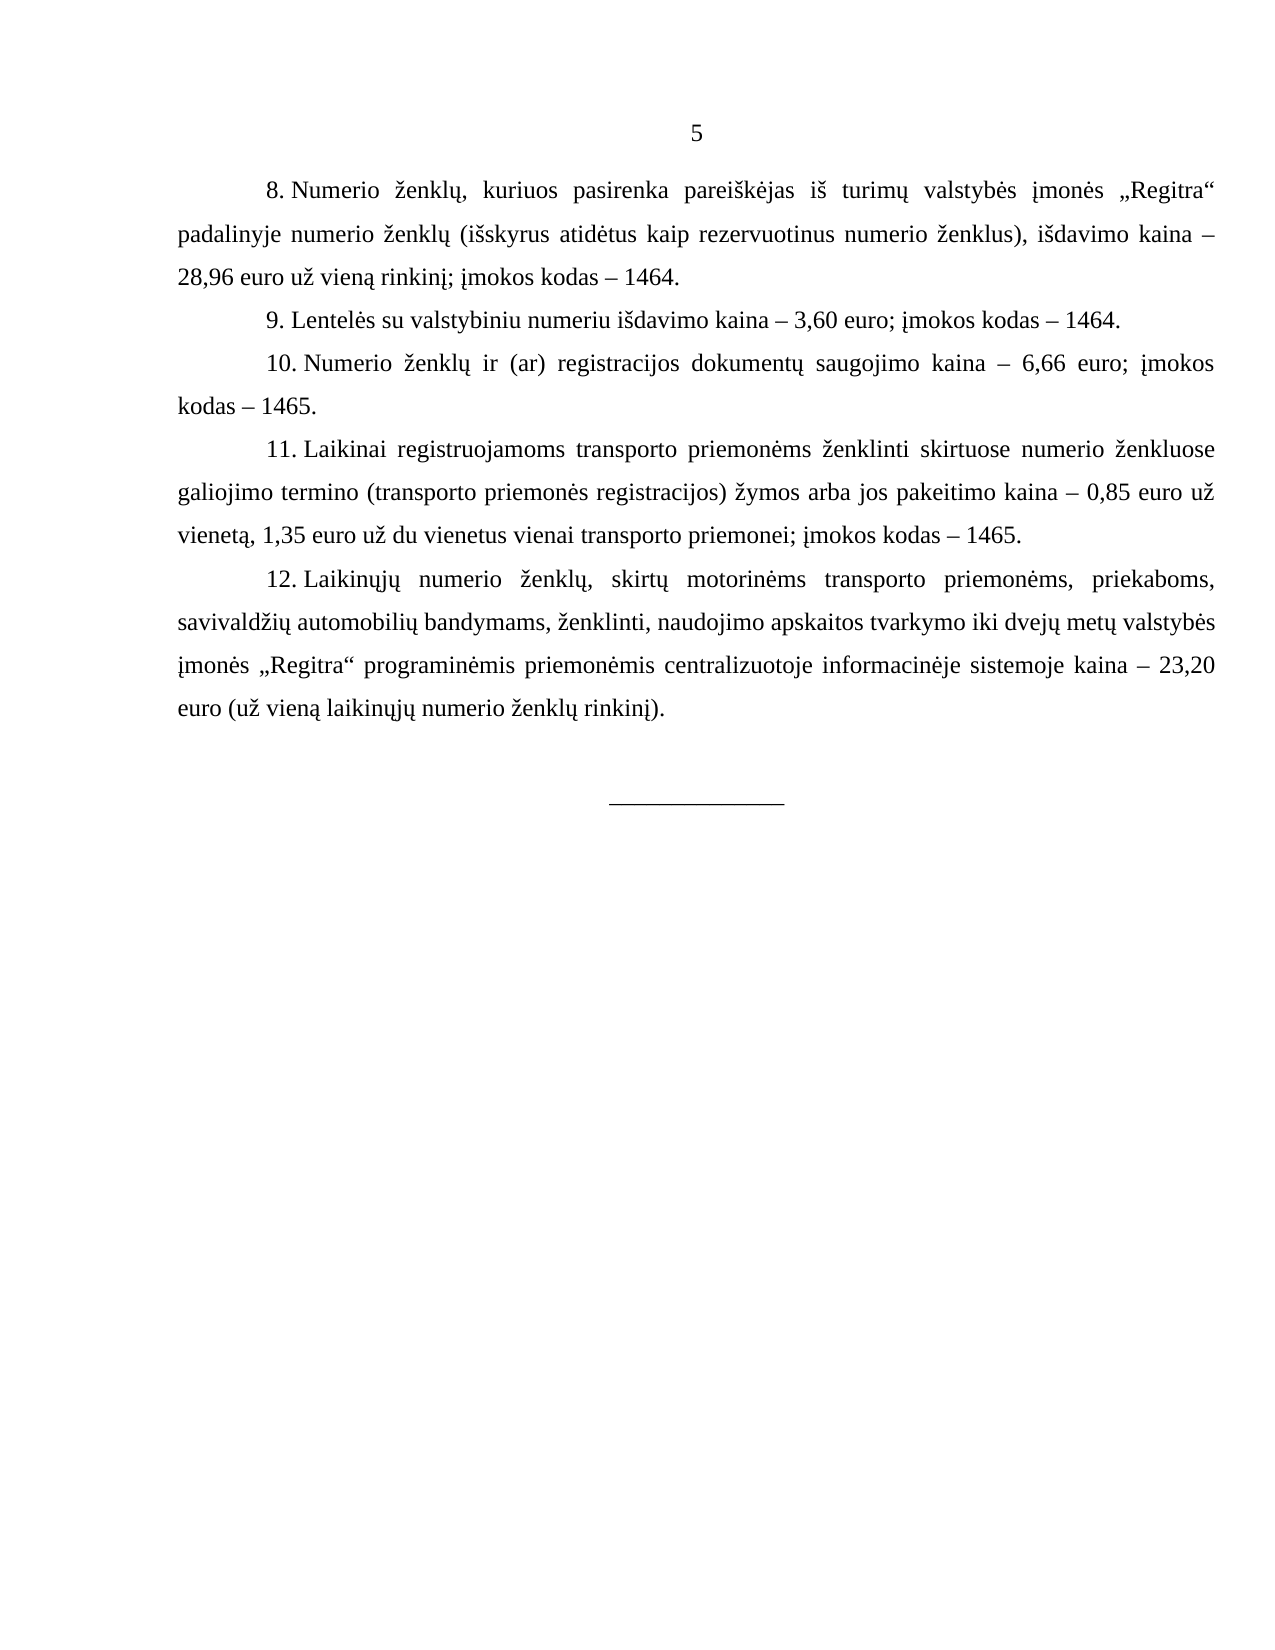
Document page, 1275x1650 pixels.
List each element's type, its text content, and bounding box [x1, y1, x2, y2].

text 8. Numerio ženklų, kuriuos pasirenka pareiškėjas iš turimų valstybės įmonės „Regitra“ padalinyje numerio ženklų (išskyrus atidėtus kaip rezervuotinus numerio ženklus), išdavimo kaina – 28,96 euro už vieną rinkinį; įmokos kodas – 1464. [177, 176, 1216, 291]
text 12. Laikinųjų numerio ženklų, skirtų motorinėms transporto priemonėms, priekaboms, savivaldžių automobilių bandymams, ženklinti, naudojimo apskaitos tvarkymo iki dvejų metų valstybės įmonės „Regitra“ programinėmis priemonėmis centralizuotoje informacinėje sistemoje kaina – 23,20 euro (už vieną laikinųjų numerio ženklų rinkinį). [177, 564, 1216, 722]
text 11. Laikinai registruojamoms transporto priemonėms ženklinti skirtuose numerio ženkluose galiojimo termino (transporto priemonės registracijos) žymos arba jos pakeitimo kaina – 0,85 euro už vienetą, 1,35 euro už du vienetus vienai transporto priemonei; įmokos kodas – 1465. [177, 434, 1216, 549]
text 10. Numerio ženklų ir (ar) registracijos dokumentų saugojimo kaina – 6,66 euro; įmokos kodas – 1465. [177, 348, 1216, 420]
text ______________ [177, 779, 1216, 808]
text 9. Lentelės su valstybiniu numeriu išdavimo kaina – 3,60 euro; įmokos kodas – 1464. [177, 305, 1216, 334]
